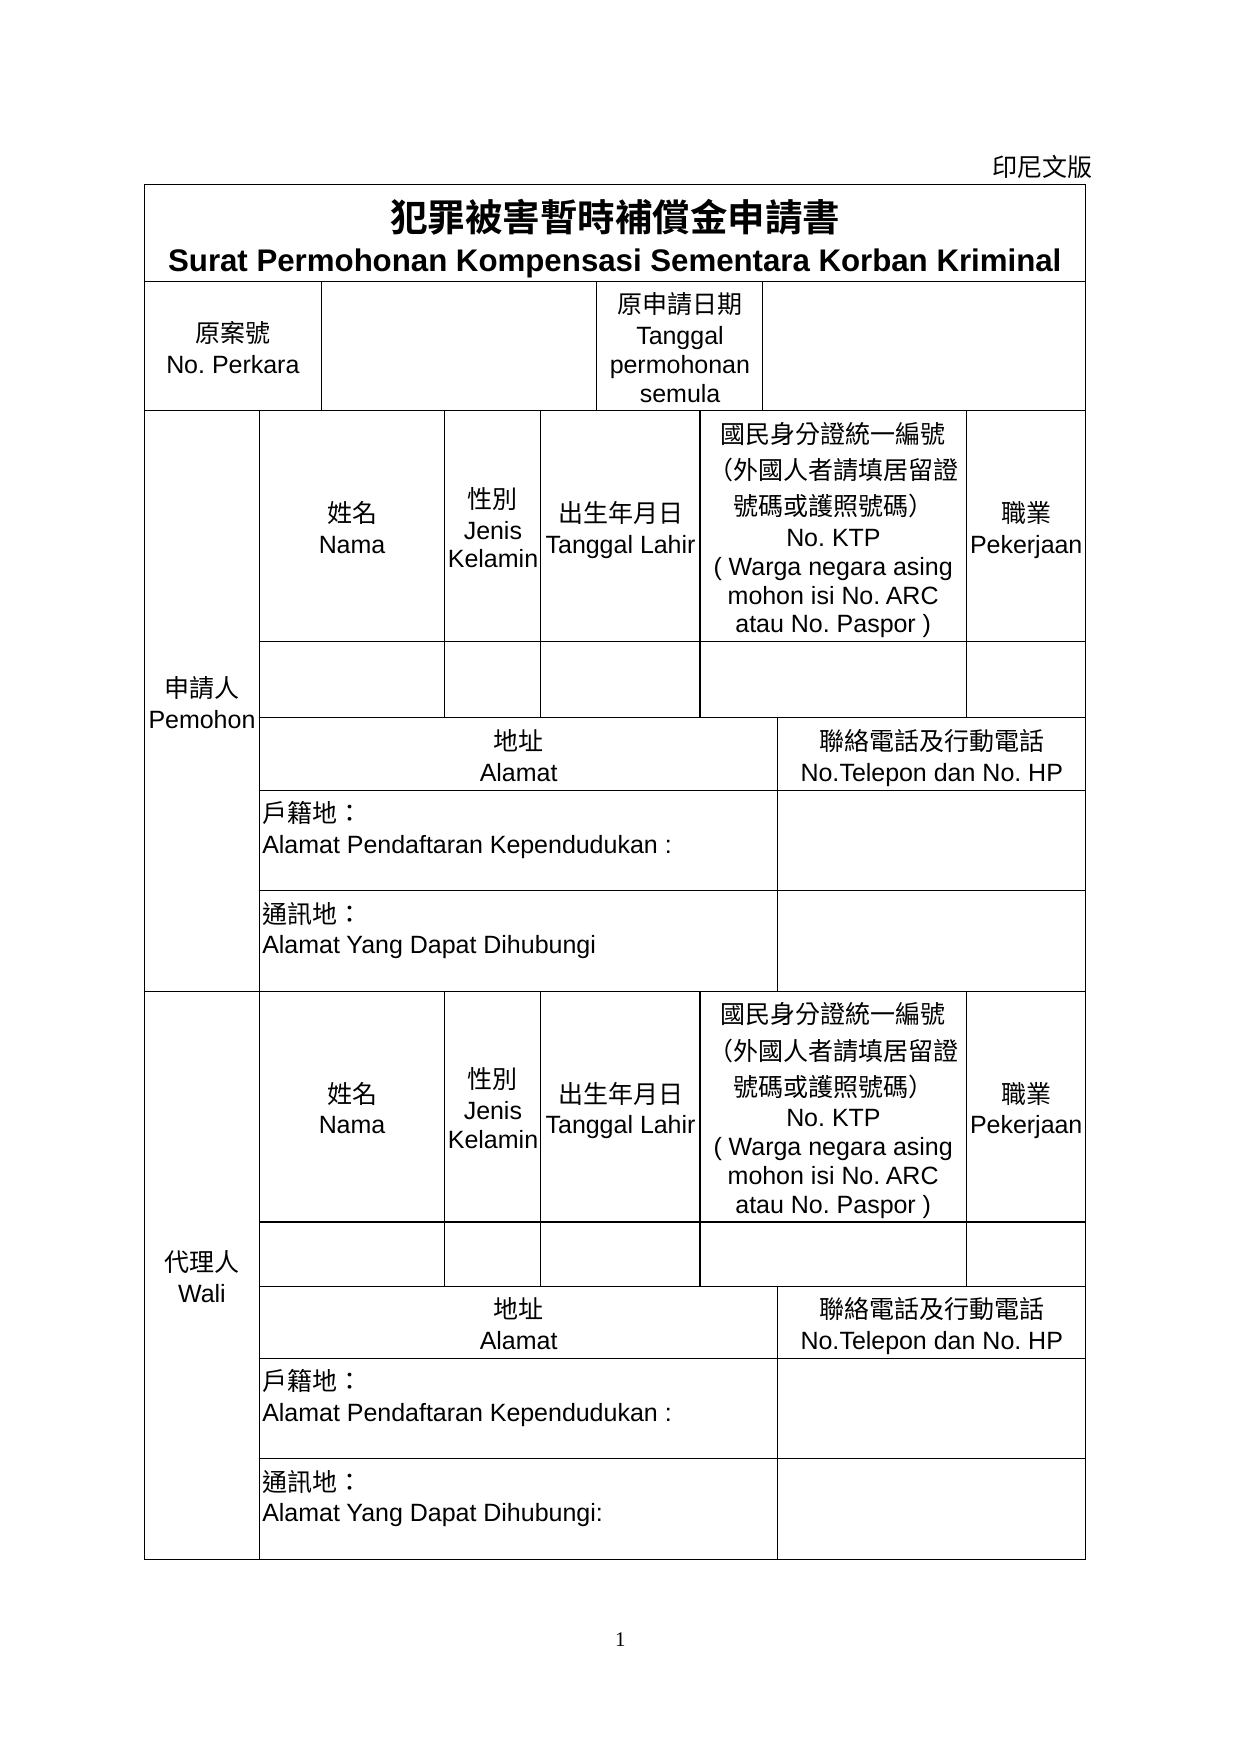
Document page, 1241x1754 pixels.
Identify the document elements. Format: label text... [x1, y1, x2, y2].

table_cell [778, 891, 1085, 991]
table_cell 地址 Alamat [260, 718, 777, 789]
table_cell [541, 1223, 699, 1286]
table_cell 地址 Alamat [260, 1287, 777, 1358]
table_cell 性別 Jenis Kelamin [445, 992, 540, 1221]
table_cell [445, 642, 540, 717]
table_cell [445, 1223, 540, 1286]
table_cell 原案號 No. Perkara [145, 282, 321, 410]
table_cell [778, 1459, 1085, 1559]
table_cell [778, 1359, 1085, 1458]
table_cell 性別Jenis Kelamin [445, 411, 540, 641]
table_header 犯罪被害暫時補償金申請書 Surat Permohonan Kompensasi Sementara Korban Kriminal [145, 185, 1085, 281]
table_cell 代理人 Wali [145, 992, 259, 1559]
table_cell 姓名 Nama [260, 411, 444, 641]
table_cell 聯絡電話及行動電話 No.Telepon dan No. HP [778, 718, 1085, 789]
table_cell [701, 642, 966, 717]
table_cell [763, 282, 1085, 410]
text 印尼文版 [148, 148, 1092, 184]
table_cell 姓名 Nama [260, 992, 444, 1221]
table_cell 申請人 Pemohon [145, 411, 259, 991]
table_cell 職業 Pekerjaan [967, 411, 1085, 641]
table_cell [778, 791, 1085, 890]
table_cell 國民身分證統一編號 （外國人者請填居留證號碼或護照號碼） No. KTP ( Warga negara asing mohon isi No. ARC atau No. Paspor ) [701, 411, 966, 641]
table_cell 通訊地： Alamat Yang Dapat Dihubungi: [260, 1459, 777, 1559]
table_cell 聯絡電話及行動電話 No.Telepon dan No. HP [778, 1287, 1085, 1358]
table_cell [260, 642, 444, 717]
table_cell [967, 1223, 1085, 1286]
table_cell 職業 Pekerjaan [967, 992, 1085, 1221]
table_cell 出生年月日 Tanggal Lahir [541, 411, 699, 641]
table_cell [967, 642, 1085, 717]
table_cell 出生年月日 Tanggal Lahir [541, 992, 699, 1221]
table_cell [701, 1223, 966, 1286]
table_cell [322, 282, 596, 410]
table_cell 戶籍地： Alamat Pendaftaran Kependudukan : [260, 1359, 777, 1458]
table_cell 戶籍地： Alamat Pendaftaran Kependudukan : [260, 791, 777, 890]
table_cell 原申請日期 Tanggal permohonan semula [597, 282, 762, 410]
table_cell 國民身分證統一編號 （外國人者請填居留證號碼或護照號碼） No. KTP ( Warga negara asing mohon isi No. ARC atau No. Paspor ) [701, 992, 966, 1221]
table_cell 通訊地： Alamat Yang Dapat Dihubungi [260, 891, 777, 991]
table_cell [260, 1223, 444, 1286]
table_cell [541, 642, 699, 717]
